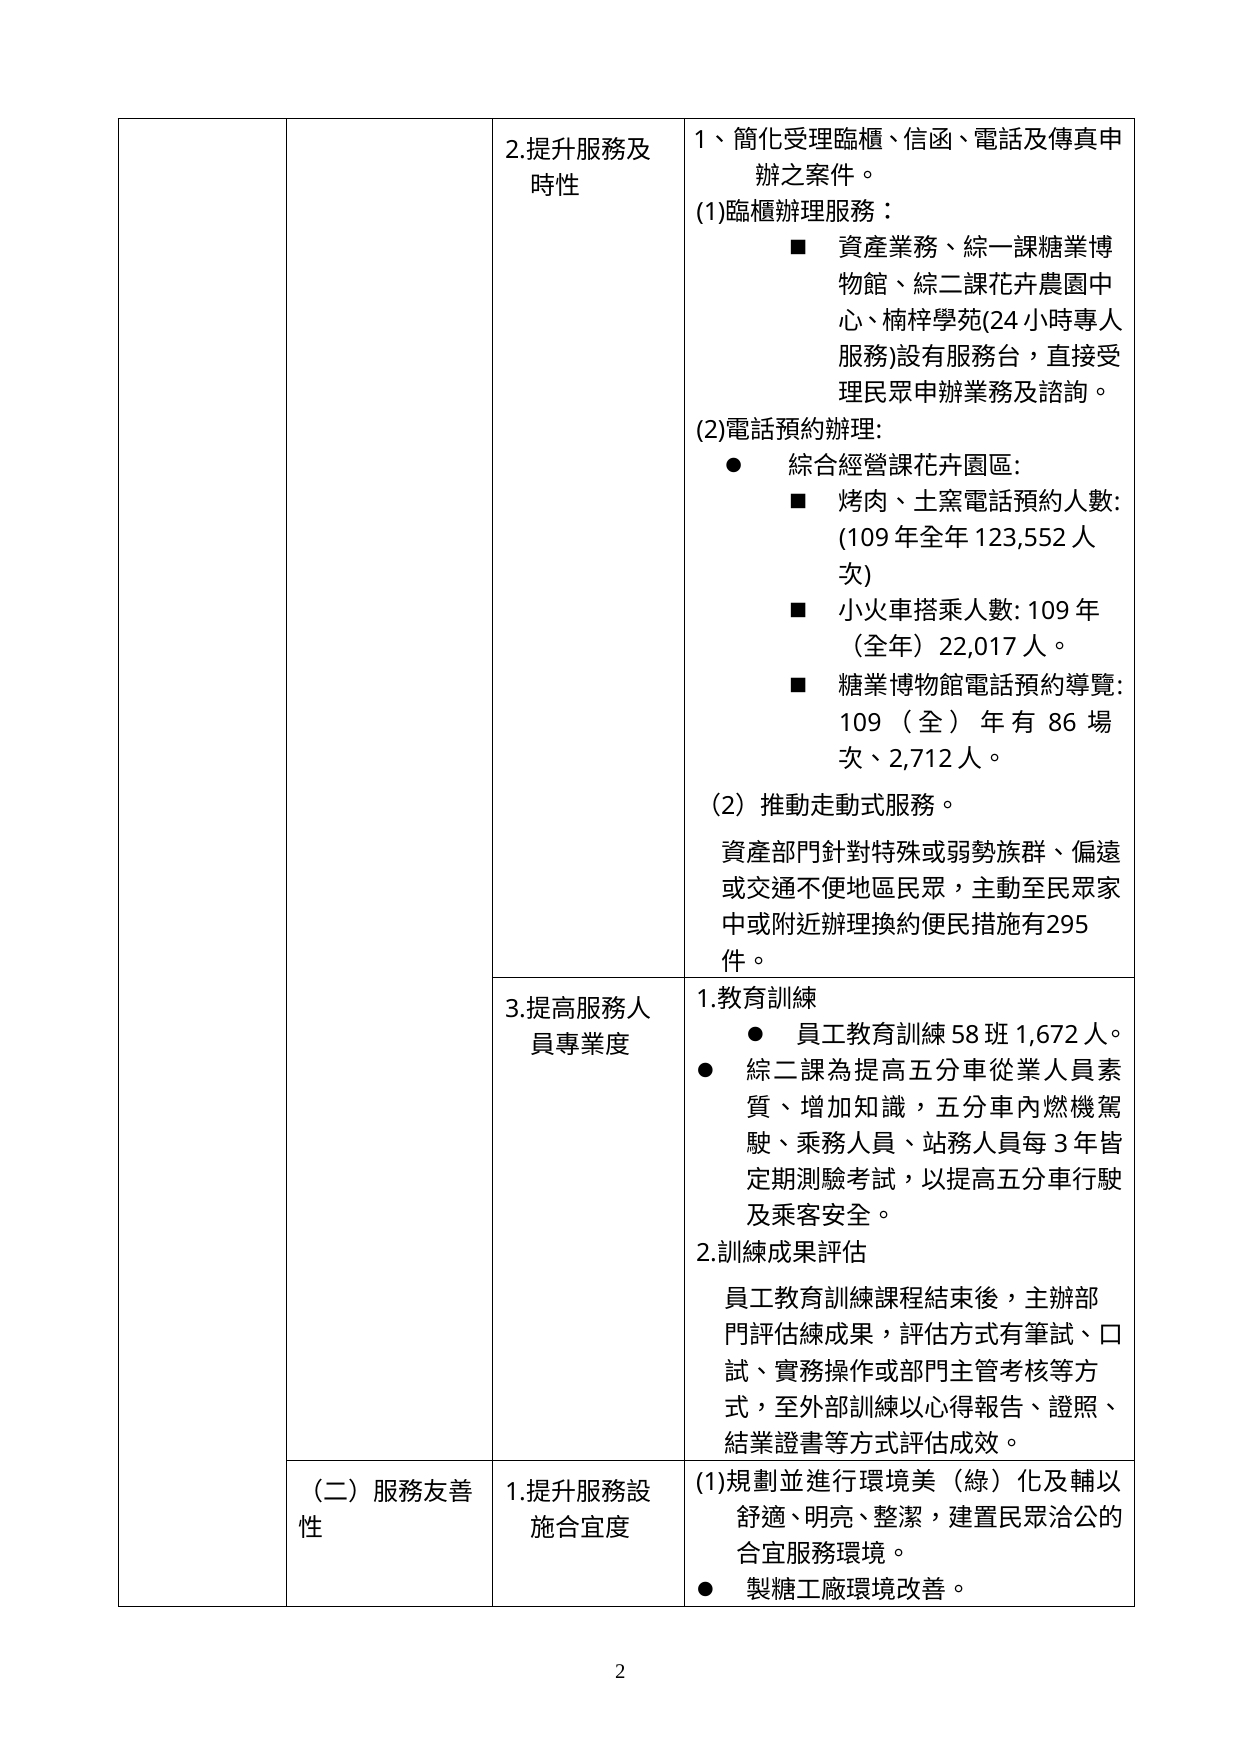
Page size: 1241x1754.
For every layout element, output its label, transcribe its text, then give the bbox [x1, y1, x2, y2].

table_cell （二）服務友善性 [287, 1461, 492, 1606]
table_cell 1、 簡化受理臨櫃、信函、電話及傳真申辦之案件。 (1)臨櫃辦理服務： 資產業務、綜一課糖業博物館、綜二課花卉農園中心、楠梓學苑(24小時專人服務)設有服務台，直接受理民眾申辦業務及諮詢。 (2)電話預約辦理: 綜合經營課花卉園區: 烤肉、土窯電話預約人數:(109年全年123,552人次) 小火車搭乘人數: 109年（全年）22,017人。 糖業博物館電話預約導覽: 109（全）年有86場次、2,712人。 （2）推動走動式服務。 資產部門針對特殊或弱勢族群、偏遠或交通不便地區民眾，主動至民眾家中或附近辦理換約便民措施有295件。 [685, 119, 1134, 977]
table_cell 1.教育訓練 員工教育訓練58班1,672人。 綜二課為提高五分車從業人員素質、增加知識，五分車內燃機駕駛、乘務人員、站務人員每3年皆定期測驗考試，以提高五分車行駛及乘客安全。 2.訓練成果評估 員工教育訓練課程結束後，主辦部門評估練成果，評估方式有筆試、口試、實務操作或部門主管考核等方式，至外部訓練以心得報告、證照、結業證書等方式評估成效。 [685, 978, 1134, 1460]
table_cell 2.提升服務及時性 [493, 119, 684, 977]
table_cell [287, 119, 492, 1460]
table_cell [119, 119, 286, 1606]
table_cell (1)規劃並進行環境美（綠）化及輔以舒適、明亮、整潔，建置民眾洽公的合宜服務環境。 製糖工廠環境改善。 橋頭廠區:設置裝置藝術，利用工廠廢棄機械零件組合製成鐵件藝術品及兒童遊憩設施，美化園區景觀，提供遊客觀賞及遊憩場所。 園區及各部門辦公室周圍環境美（綠）化。 (2)確保服務項目、服務人員（姓名及代理人）、方向引導等標示正確、易於辨識，且提供雙語（或多語）標示服務。 為方便洽公民眾及遊客辨識，於橋頭廠區、花卉農園中心設置部門配置圖、標示圖及園區配置導覽圖、地面引導指示等，並提供中英雙語標示及QR-Code。 導入自動化科技導引設施：園區景點及設施簡介。 (3)檢視各項無障礙措施是否妥適安全並定期檢測維護。 設置無障礙措施(專用停車格、身障坡道、廁所。 (4)定期檢查各類硬體設施（如飲水機、公用電話、座椅、盥洗室、哺集乳室等），確保設施品質。 設有哺集乳室，內有床、開飲機、冰箱、增設拉簾等設備，提供嬰兒安全舒適的哺乳空間。 提供硬體設施: (如飲水機、公用電話、座椅、盥洗室等）。 定期檢查各類公共硬體設施（如飲水機、座椅、盥洗室、哺集乳室等），確保設施品質。 五分車內燃機車定期檢查。 (5)提供各種申辦書表及填寫範例。 資產部門於洽公場所提供土地承租期購)申辦書表及填寫範例。 (6) 全員參與登革熱防疫作業。 (7) 設置醫務室，109年服務人數有995人。 (8) 設置6處AED。 (9) 橋頭廠區、旗山廠區、花卉農園中心通過高雄市政府CPR+AED安心場所認證。 [685, 1461, 1134, 1606]
table_cell 3.提高服務人員專業度 [493, 978, 684, 1460]
table_cell 1.提升服務設施合宜度 [493, 1461, 684, 1606]
